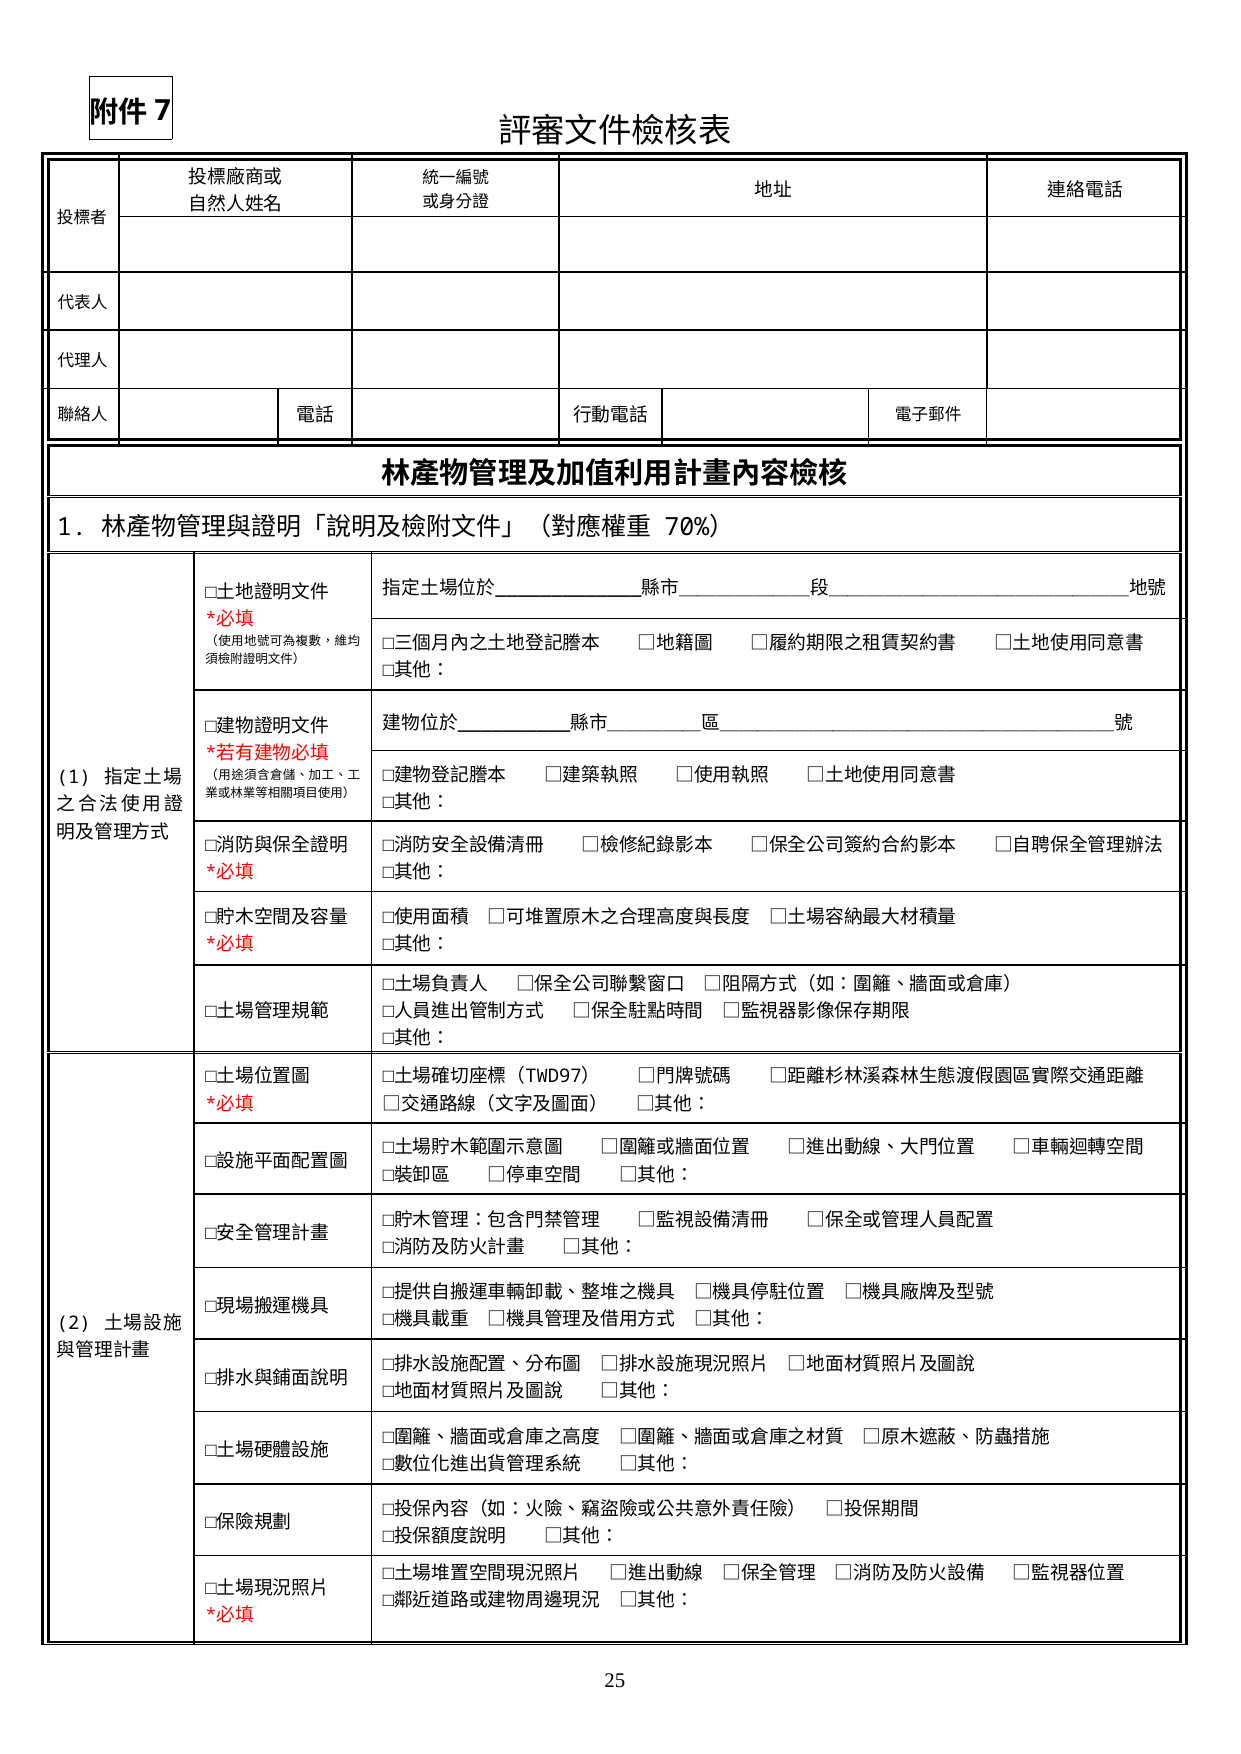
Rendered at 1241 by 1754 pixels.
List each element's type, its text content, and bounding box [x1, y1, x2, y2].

table_cell 電子郵件 [869, 389, 986, 438]
table_cell 代理人 [50, 331, 118, 387]
table_cell □提供自搬運車輛卸載、整堆之機具 □機具停駐位置 □機具廠牌及型號 □機具載重 □機具管理及借用方式 □其他： [372, 1268, 1179, 1338]
table_cell [987, 438, 1183, 495]
table_cell □土場硬體設施 [195, 1412, 371, 1483]
table_cell [560, 331, 986, 387]
table_header 投標廠商或 自然人姓名 [120, 161, 351, 216]
table_cell □排水設施配置、分布圖 □排水設施現況照片 □地面材質照片及圖說 □地面材質照片及圖說 □其他： [372, 1340, 1179, 1411]
table_cell □三個月內之土地登記謄本 □地籍圖 □履約期限之租賃契約書 □土地使用同意書 □其他： [372, 619, 1179, 689]
table_cell □土地證明文件 *必填 （使用地號可為複數，維均須檢附證明文件） [195, 554, 371, 689]
table_cell □土場堆置空間現況照片 □進出動線 □保全管理 □消防及防火設備 □監視器位置 □鄰近道路或建物周邊現況 □其他： [372, 1556, 1179, 1641]
table_header 投標者 [45, 155, 118, 271]
table_cell 聯絡人 [50, 389, 118, 438]
table_cell □消防與保全證明 *必填 [195, 822, 371, 891]
table_cell □現場搬運機具 [195, 1268, 371, 1338]
table_cell [988, 273, 1179, 329]
table_cell 代表人 [50, 273, 118, 329]
table_header 統一編號 或身分證 [353, 161, 558, 216]
table_cell □土場現況照片 *必填 [195, 1556, 371, 1641]
table_cell [987, 389, 1179, 438]
table_cell □建物登記謄本 □建築執照 □使用執照 □土地使用同意書 □其他： [372, 751, 1179, 820]
table_cell [120, 217, 351, 271]
table_cell (2) 土場設施與管理計畫 [50, 1054, 193, 1641]
table_cell [560, 273, 986, 329]
table_cell [120, 389, 277, 438]
table_cell □消防安全設備清冊 □檢修紀錄影本 □保全公司簽約合約影本 □自聘保全管理辦法 □其他： [372, 822, 1179, 891]
table_cell [120, 273, 351, 329]
table_cell □貯木管理：包含門禁管理 □監視設備清冊 □保全或管理人員配置 □消防及防火計畫 □其他： [372, 1195, 1179, 1267]
table_cell □投保內容（如：火險、竊盜險或公共意外責任險） □投保期間 □投保額度說明 □其他： [372, 1485, 1179, 1555]
table_cell □土場貯木範圍示意圖 □圍籬或牆面位置 □進出動線、大門位置 □車輛迴轉空間 □裝卸區 □停車空間 □其他： [372, 1124, 1179, 1193]
table_cell □土場確切座標（TWD97） □門牌號碼 □距離杉林溪森林生態渡假園區實際交通距離 □交通路線（文字及圖面） □其他： [372, 1054, 1179, 1122]
text [90, 77, 172, 88]
table_cell □保險規劃 [195, 1485, 371, 1555]
table_cell □建物證明文件 *若有建物必填 （用途須含倉儲、加工、工業或林業等相關項目使用） [195, 691, 371, 820]
table_cell 1. 林產物管理與證明「說明及檢附文件」（對應權重 70%） [50, 498, 1179, 551]
table_cell 林產物管理及加值利用計畫內容檢核 [50, 447, 1179, 495]
table_cell □設施平面配置圖 [195, 1124, 371, 1193]
table_cell [120, 331, 351, 387]
table_header 連絡電話 [988, 155, 1183, 216]
table_cell □安全管理計畫 [195, 1195, 371, 1267]
table_cell [353, 331, 558, 387]
table_cell [663, 389, 868, 438]
table_cell 電話 [279, 389, 351, 438]
table_cell 建物位於__________縣市＿＿＿＿＿區＿＿＿＿＿＿＿＿＿＿＿＿＿＿＿＿＿＿＿＿＿號 [372, 691, 1179, 750]
table_cell □土場負責人 □保全公司聯繫窗口 □阻隔方式（如：圍籬、牆面或倉庫） □人員進出管制方式 □保全駐點時間 □監視器影像保存期限 □其他： [372, 966, 1179, 1051]
table_cell □貯木空間及容量 *必填 [195, 892, 371, 964]
table_cell [353, 389, 558, 438]
text 評審文件檢核表 [89, 104, 1140, 152]
table_cell [560, 217, 986, 271]
table_cell □土場管理規範 [195, 966, 371, 1051]
table_cell (1) 指定土場之合法使用證明及管理方式 [50, 554, 193, 1051]
table_cell [45, 438, 118, 495]
table_cell [353, 273, 558, 329]
table_cell [988, 331, 1179, 387]
table_cell □排水與鋪面說明 [195, 1340, 371, 1411]
table_cell [353, 217, 558, 271]
text 附件7 [90, 88, 172, 131]
table_cell □使用面積 □可堆置原木之合理高度與長度 □土場容納最大材積量 □其他： [372, 892, 1179, 964]
table_cell [988, 217, 1179, 271]
table_cell □土場位置圖 *必填 [195, 1054, 371, 1122]
table_cell 指定土場位於_____________縣市＿＿＿＿＿＿＿段＿＿＿＿＿＿＿＿＿＿＿＿＿＿＿＿地號 [372, 554, 1179, 618]
table_header 地址 [560, 161, 986, 216]
table_cell 行動電話 [560, 389, 661, 438]
table_cell □圍籬、牆面或倉庫之高度 □圍籬、牆面或倉庫之材質 □原木遮蔽、防蟲措施 □數位化進出貨管理系統 □其他： [372, 1412, 1179, 1483]
